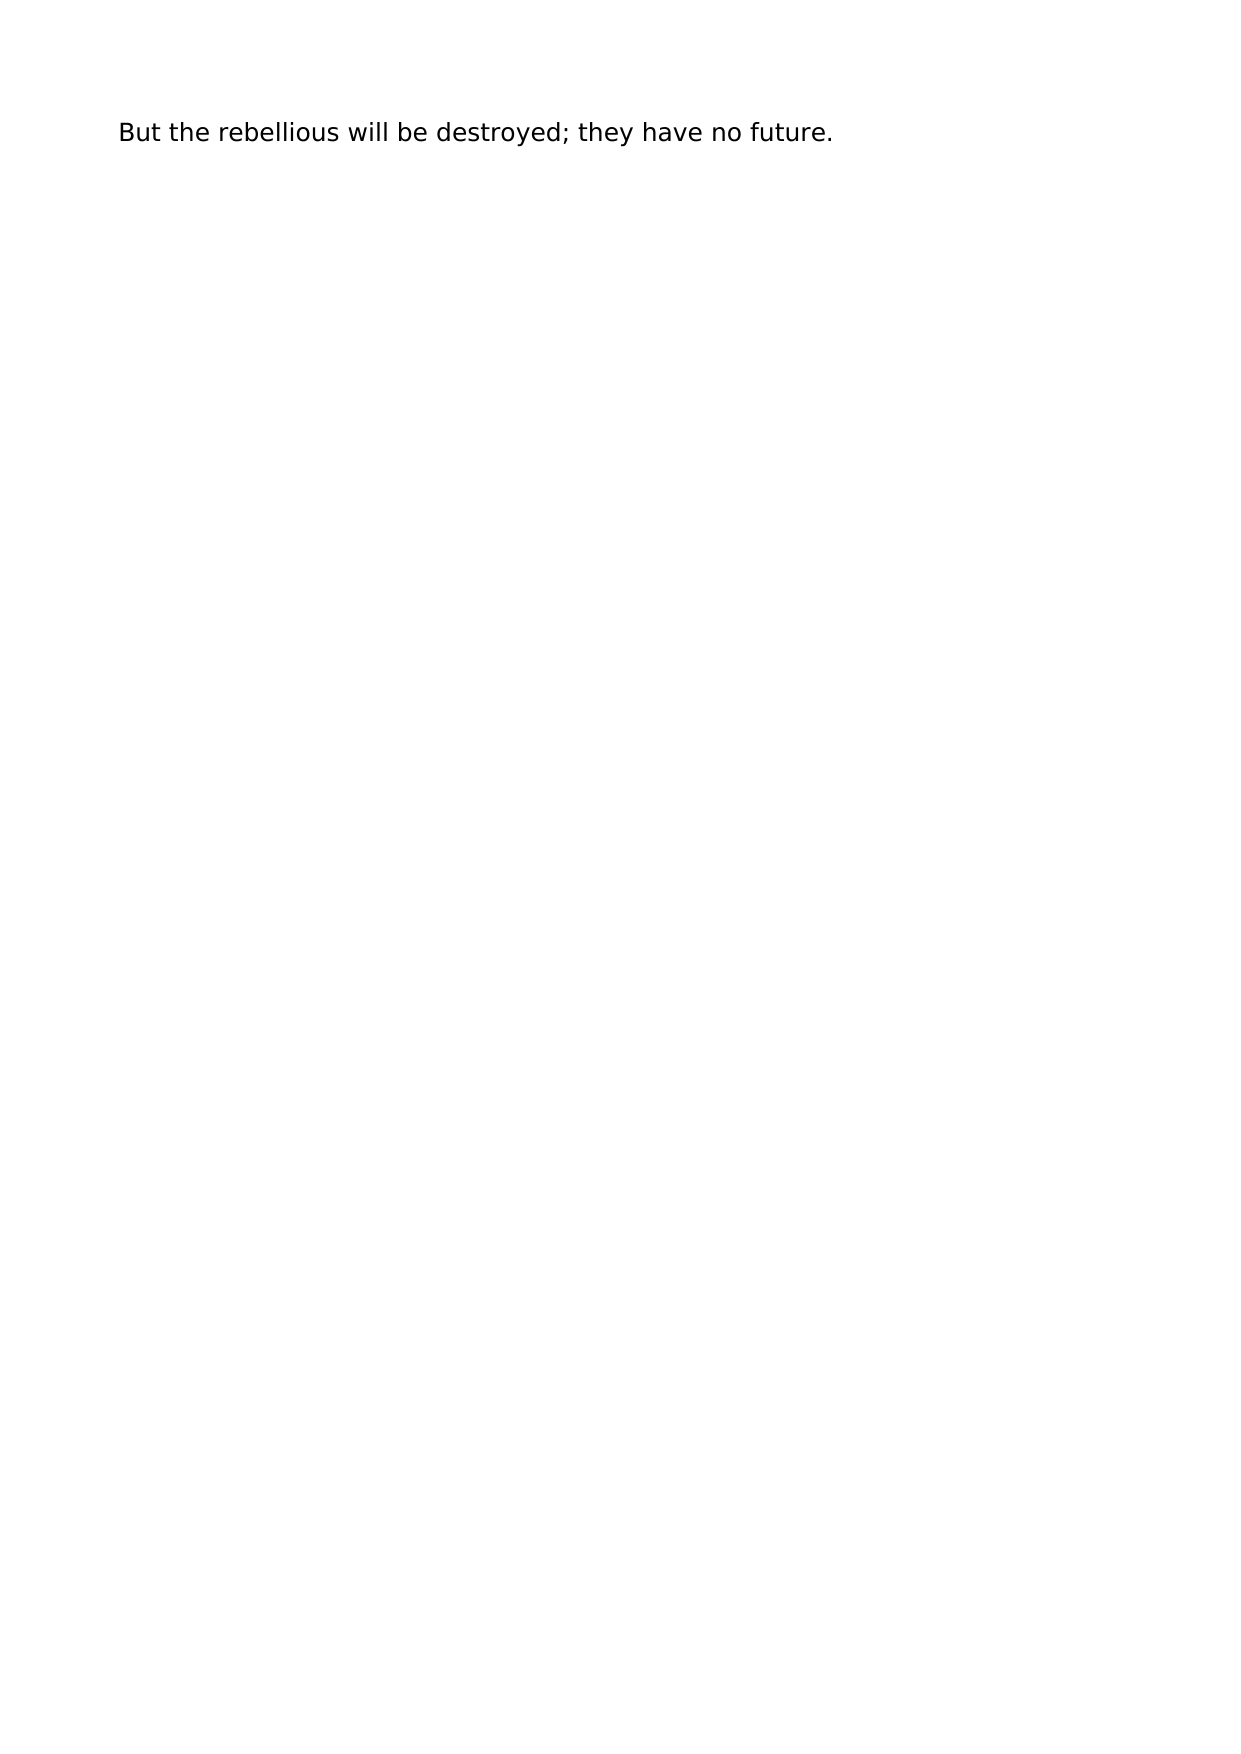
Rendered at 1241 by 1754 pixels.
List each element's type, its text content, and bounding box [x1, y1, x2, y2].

text But the rebellious will be destroyed; they have no future. [118, 118, 1122, 147]
